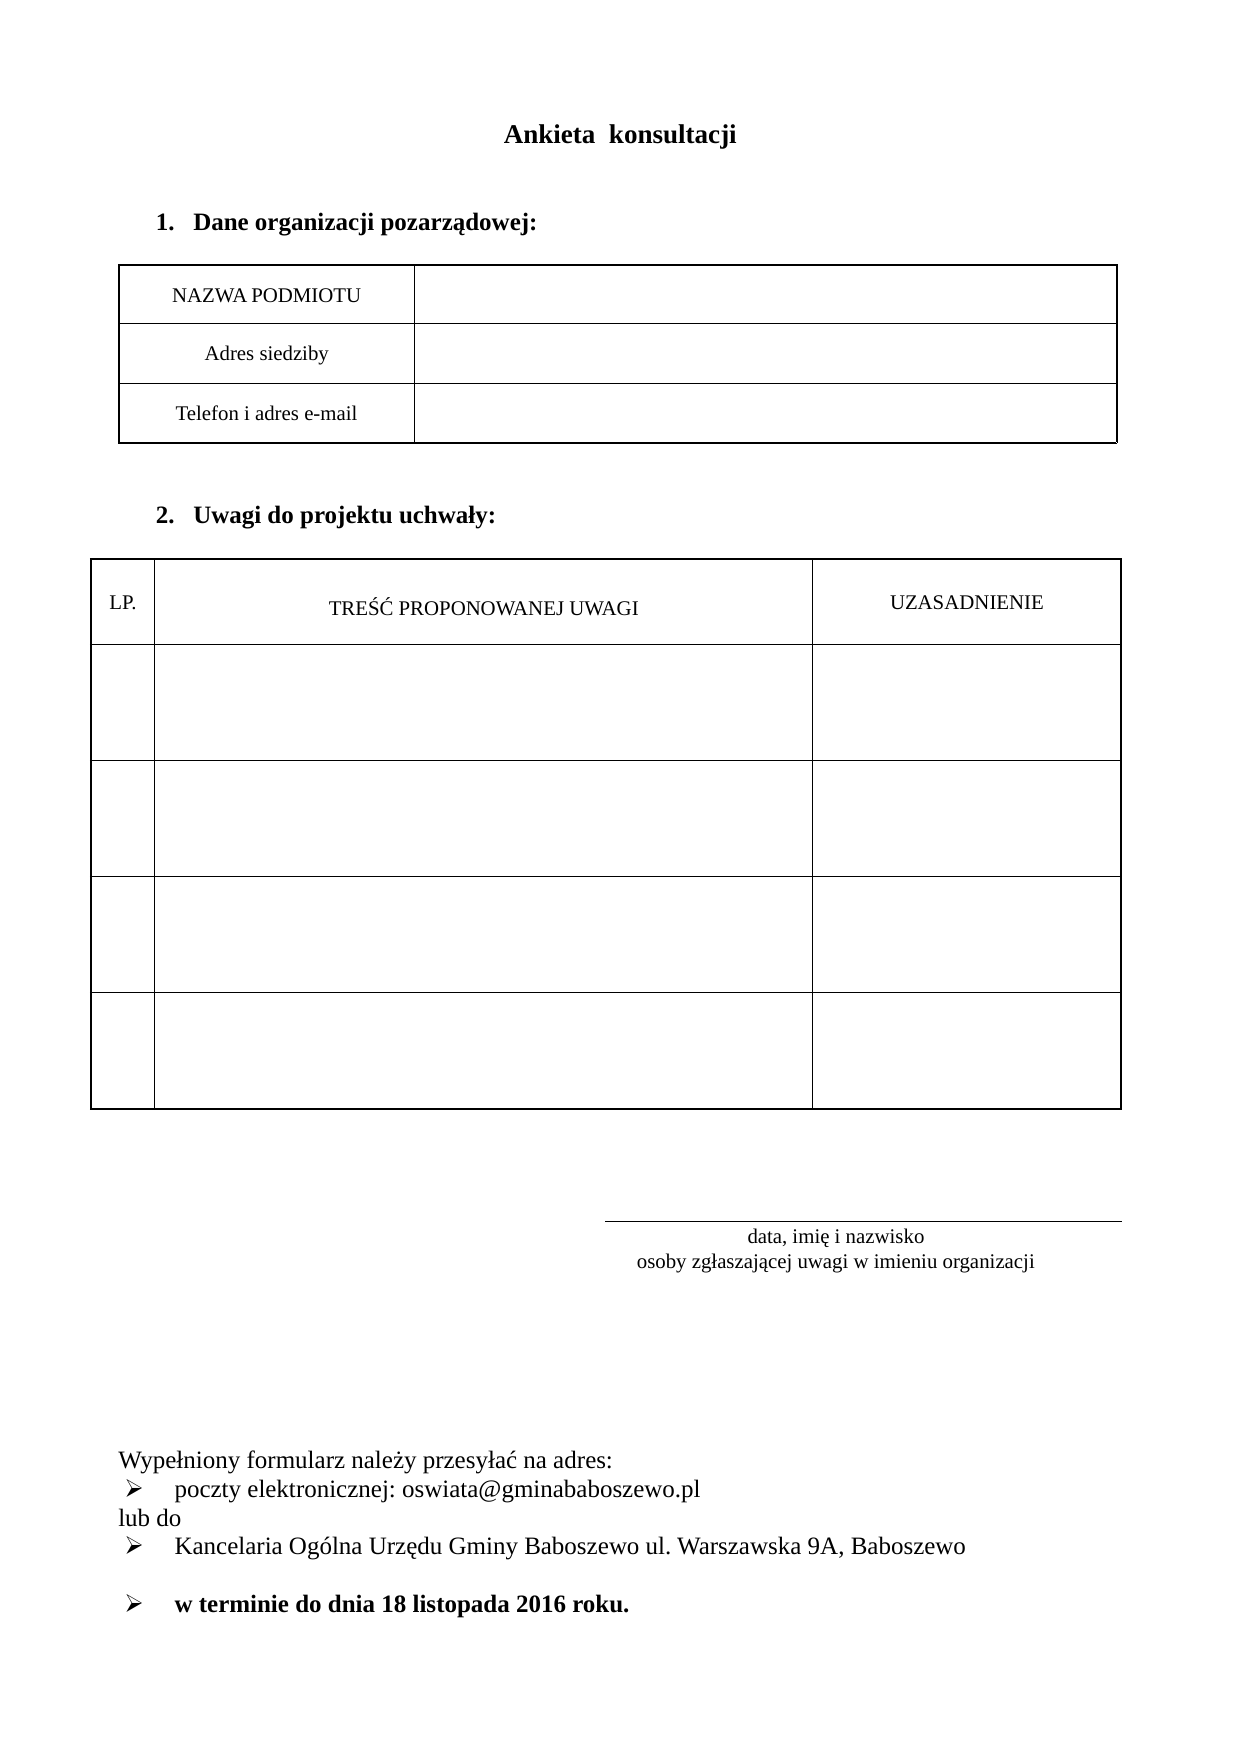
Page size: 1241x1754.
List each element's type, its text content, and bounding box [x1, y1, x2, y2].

table_header [415, 266, 1116, 323]
table_cell [155, 645, 812, 760]
table_cell [155, 877, 812, 992]
table_cell [92, 993, 154, 1108]
table_cell [813, 993, 1120, 1108]
table_header Lp. [92, 560, 154, 644]
table_cell [813, 761, 1120, 876]
table_cell [92, 645, 154, 760]
table_cell [813, 877, 1120, 992]
table_header Treść proponowanej uwagi [155, 560, 812, 644]
text data, imię i nazwisko [549, 1224, 1122, 1248]
table_cell [155, 761, 812, 876]
list Dane organizacji pozarządowej: [156, 207, 1122, 236]
text osoby zgłaszającej uwagi w imieniu organizacji [549, 1248, 1122, 1273]
table_cell [813, 645, 1120, 760]
table_cell [415, 324, 1116, 382]
table_cell Telefon i adres e-mail [120, 384, 414, 441]
text lub do [118, 1503, 1122, 1531]
text Wypełniony formularz należy przesyłać na adres: [118, 1445, 1122, 1474]
table_header Nazwa podmiotu [120, 266, 414, 323]
table_cell [92, 877, 154, 992]
list Kancelaria Ogólna Urzędu Gminy Baboszewo ul. Warszawska 9A, Baboszewo [124, 1531, 1122, 1560]
table_header Uzasadnienie [813, 560, 1120, 644]
table_cell [415, 384, 1116, 441]
list w terminie do dnia 18 listopada 2016 roku. [124, 1589, 1122, 1618]
list Uwagi do projektu uchwały: [156, 501, 1122, 529]
table_cell Adres siedziby [120, 324, 414, 382]
table_cell [92, 761, 154, 876]
list poczty elektronicznej: oswiata@gminababoszewo.pl [124, 1474, 1122, 1503]
text Ankieta konsultacji [118, 118, 1122, 149]
table_cell [155, 993, 812, 1108]
